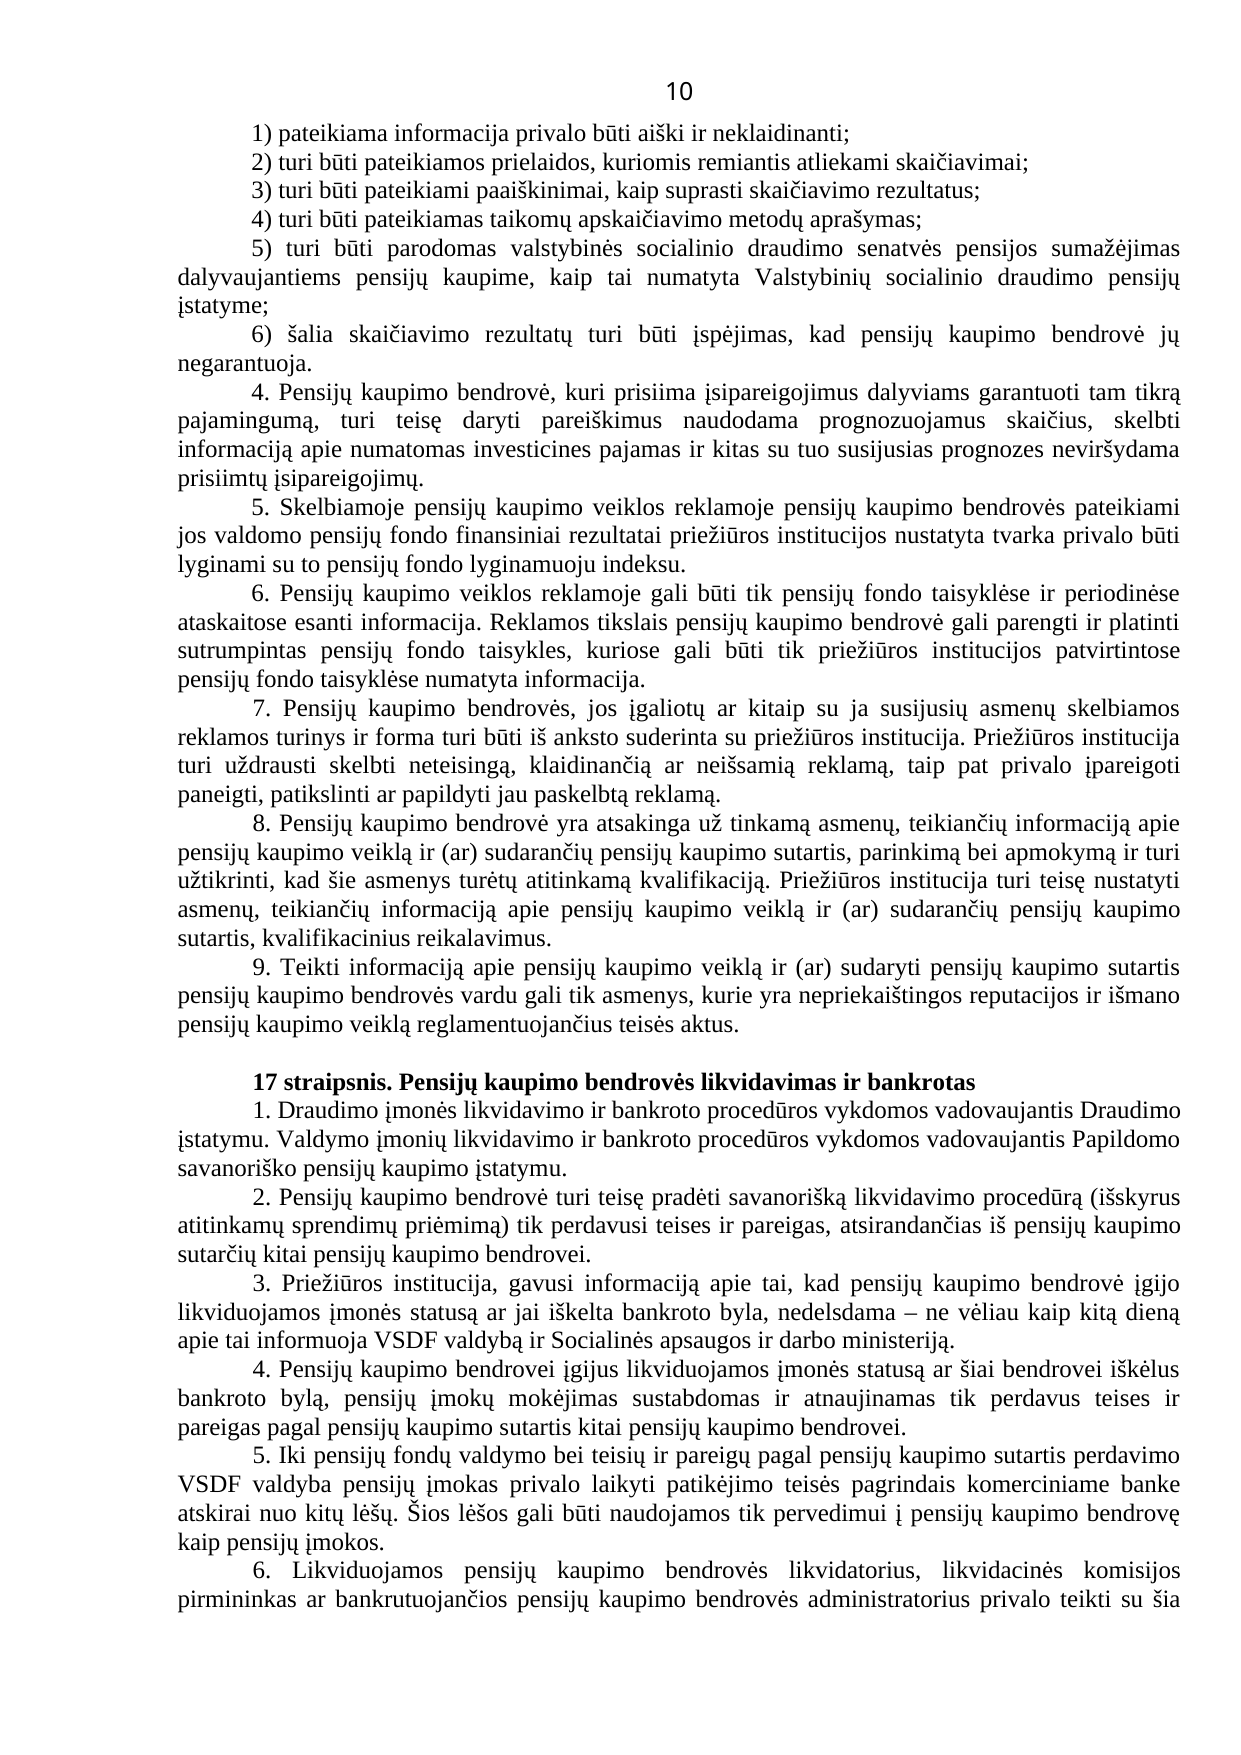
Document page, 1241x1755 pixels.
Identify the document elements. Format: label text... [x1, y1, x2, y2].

text 5) turi būti parodomas valstybinės socialinio draudimo senatvės pensijos sumažėjimas dalyvaujantiems pensijų kaupime, kaip tai numatyta Valstybinių socialinio draudimo pensijų įstatyme; [177, 233, 1181, 319]
text 7. Pensijų kaupimo bendrovės, jos įgaliotų ar kitaip su ja susijusių asmenų skelbiamos reklamos turinys ir forma turi būti iš anksto suderinta su priežiūros institucija. Priežiūros institucija turi uždrausti skelbti neteisingą, klaidinančią ar neišsamią reklamą, taip pat privalo įpareigoti paneigti, patikslinti ar papildyti jau paskelbtą reklamą. [177, 693, 1181, 808]
text 17 straipsnis. Pensijų kaupimo bendrovės likvidavimas ir bankrotas [177, 1067, 1181, 1096]
text 3) turi būti pateikiami paaiškinimai, kaip suprasti skaičiavimo rezultatus; [177, 176, 1181, 204]
text 2. Pensijų kaupimo bendrovė turi teisę pradėti savanorišką likvidavimo procedūrą (išskyrus atitinkamų sprendimų priėmimą) tik perdavusi teises ir pareigas, atsirandančias iš pensijų kaupimo sutarčių kitai pensijų kaupimo bendrovei. [177, 1182, 1181, 1268]
text 5. Iki pensijų fondų valdymo bei teisių ir pareigų pagal pensijų kaupimo sutartis perdavimo VSDF valdyba pensijų įmokas privalo laikyti patikėjimo teisės pagrindais komerciniame banke atskirai nuo kitų lėšų. Šios lėšos gali būti naudojamos tik pervedimui į pensijų kaupimo bendrovę kaip pensijų įmokos. [177, 1441, 1181, 1556]
text 9. Teikti informaciją apie pensijų kaupimo veiklą ir (ar) sudaryti pensijų kaupimo sutartis pensijų kaupimo bendrovės vardu gali tik asmenys, kurie yra nepriekaištingos reputacijos ir išmano pensijų kaupimo veiklą reglamentuojančius teisės aktus. [177, 952, 1181, 1038]
text 6. Likviduojamos pensijų kaupimo bendrovės likvidatorius, likvidacinės komisijos pirmininkas ar bankrutuojančios pensijų kaupimo bendrovės administratorius privalo teikti su šia [177, 1556, 1181, 1613]
text 1. Draudimo įmonės likvidavimo ir bankroto procedūros vykdomos vadovaujantis Draudimo įstatymu. Valdymo įmonių likvidavimo ir bankroto procedūros vykdomos vadovaujantis Papildomo savanoriško pensijų kaupimo įstatymu. [177, 1096, 1181, 1182]
text 8. Pensijų kaupimo bendrovė yra atsakinga už tinkamą asmenų, teikiančių informaciją apie pensijų kaupimo veiklą ir (ar) sudarančių pensijų kaupimo sutartis, parinkimą bei apmokymą ir turi užtikrinti, kad šie asmenys turėtų atitinkamą kvalifikaciją. Priežiūros institucija turi teisę nustatyti asmenų, teikiančių informaciją apie pensijų kaupimo veiklą ir (ar) sudarančių pensijų kaupimo sutartis, kvalifikacinius reikalavimus. [177, 808, 1181, 952]
text 6) šalia skaičiavimo rezultatų turi būti įspėjimas, kad pensijų kaupimo bendrovė jų negarantuoja. [177, 319, 1181, 377]
text 2) turi būti pateikiamos prielaidos, kuriomis remiantis atliekami skaičiavimai; [177, 147, 1181, 176]
text 5. Skelbiamoje pensijų kaupimo veiklos reklamoje pensijų kaupimo bendrovės pateikiami jos valdomo pensijų fondo finansiniai rezultatai priežiūros institucijos nustatyta tvarka privalo būti lyginami su to pensijų fondo lyginamuoju indeksu. [177, 492, 1181, 578]
text 3. Priežiūros institucija, gavusi informaciją apie tai, kad pensijų kaupimo bendrovė įgijo likviduojamos įmonės statusą ar jai iškelta bankroto byla, nedelsdama – ne vėliau kaip kitą dieną apie tai informuoja VSDF valdybą ir Socialinės apsaugos ir darbo ministeriją. [177, 1268, 1181, 1354]
text 1) pateikiama informacija privalo būti aiški ir neklaidinanti; [177, 118, 1181, 147]
text 4) turi būti pateikiamas taikomų apskaičiavimo metodų aprašymas; [177, 204, 1181, 233]
text 6. Pensijų kaupimo veiklos reklamoje gali būti tik pensijų fondo taisyklėse ir periodinėse ataskaitose esanti informacija. Reklamos tikslais pensijų kaupimo bendrovė gali parengti ir platinti sutrumpintas pensijų fondo taisykles, kuriose gali būti tik priežiūros institucijos patvirtintose pensijų fondo taisyklėse numatyta informacija. [177, 578, 1181, 693]
text 4. Pensijų kaupimo bendrovė, kuri prisiima įsipareigojimus dalyviams garantuoti tam tikrą pajamingumą, turi teisę daryti pareiškimus naudodama prognozuojamus skaičius, skelbti informaciją apie numatomas investicines pajamas ir kitas su tuo susijusias prognozes neviršydama prisiimtų įsipareigojimų. [177, 377, 1181, 492]
text 4. Pensijų kaupimo bendrovei įgijus likviduojamos įmonės statusą ar šiai bendrovei iškėlus bankroto bylą, pensijų įmokų mokėjimas sustabdomas ir atnaujinamas tik perdavus teises ir pareigas pagal pensijų kaupimo sutartis kitai pensijų kaupimo bendrovei. [177, 1354, 1181, 1441]
